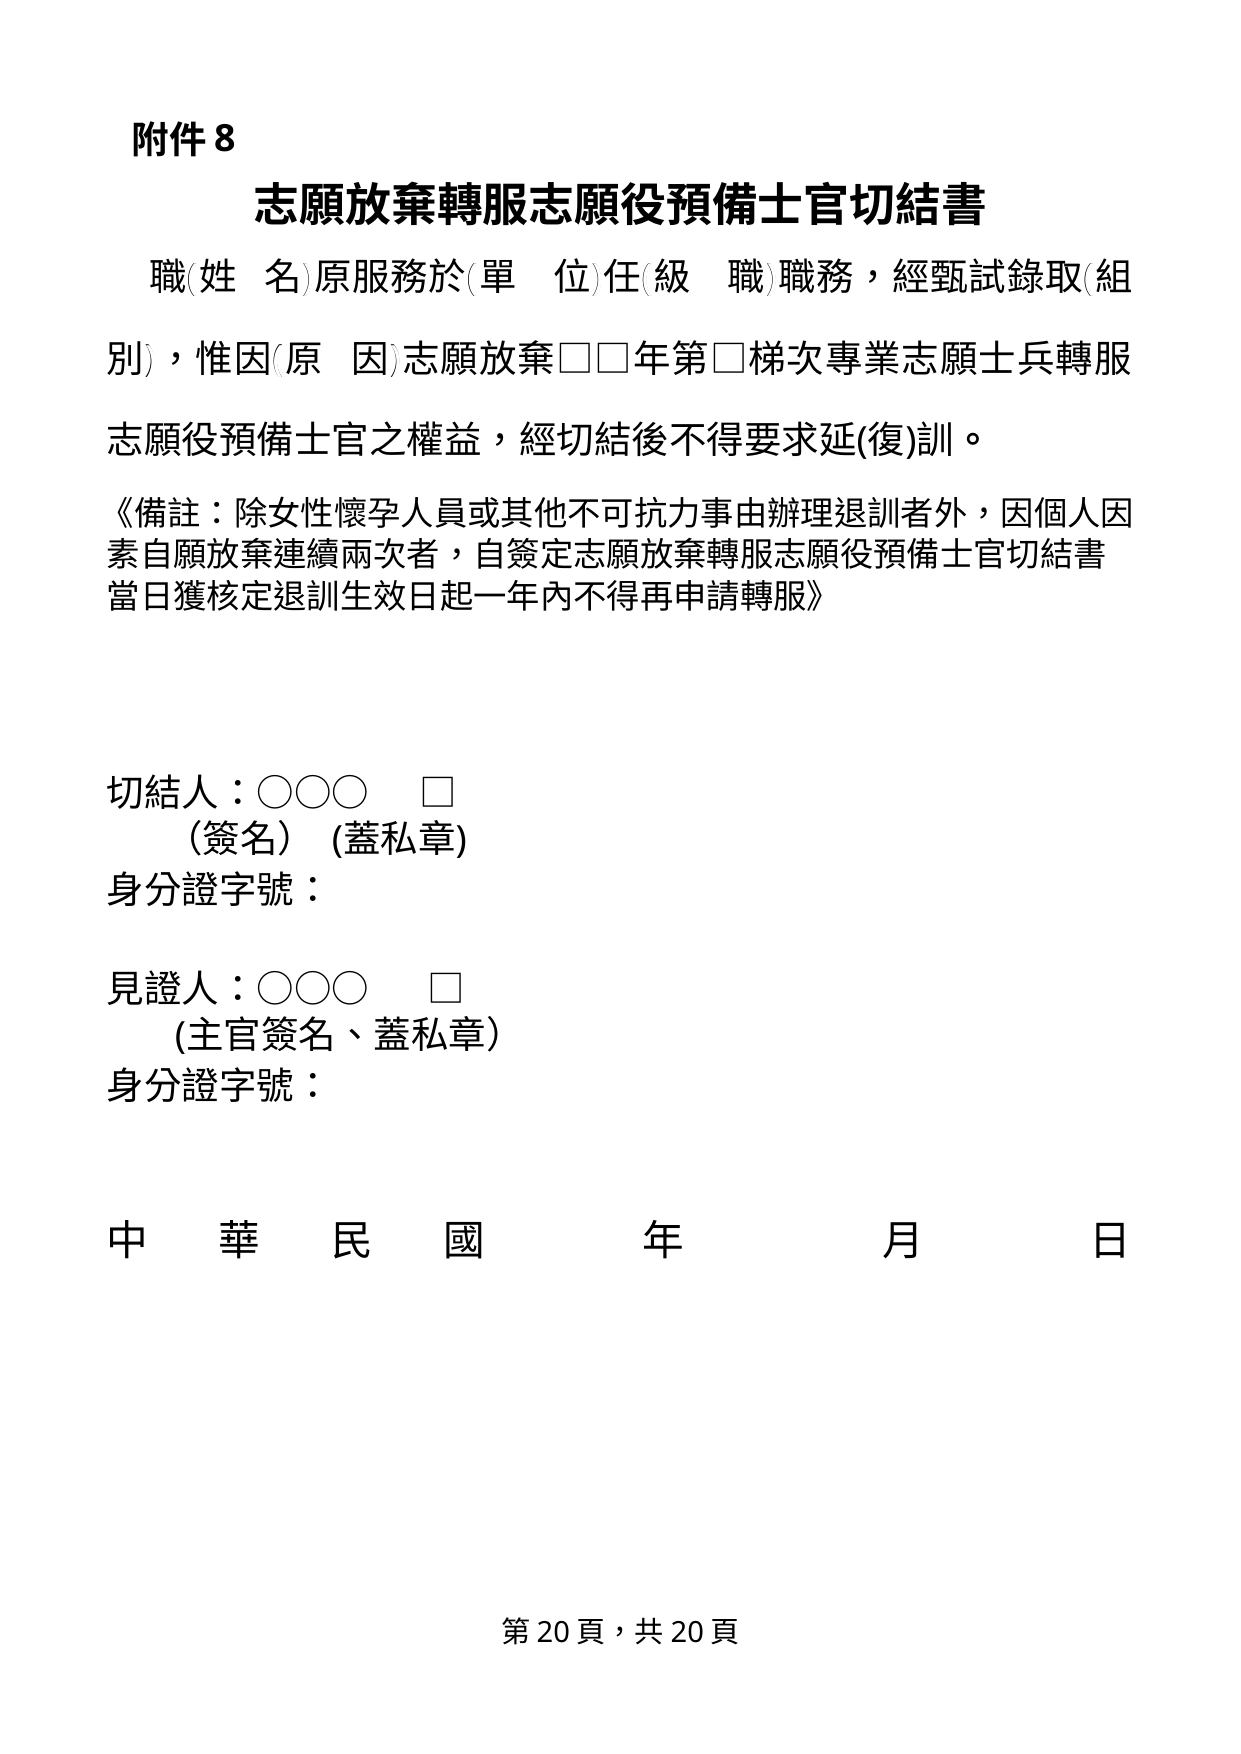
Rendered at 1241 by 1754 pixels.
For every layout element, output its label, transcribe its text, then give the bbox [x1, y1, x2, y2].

text 附件8 [131, 118, 1000, 156]
text （簽名） (蓋私章) [106, 816, 1134, 862]
text (主官簽名、蓋私章） [106, 1012, 1134, 1057]
text 《備註：除女性懷孕人員或其他不可抗力事由辦理退訓者外，因個人因素自願放棄連續兩次者，自簽定志願放棄轉服志願役預備士官切結書當日獲核定退訓生效日起一年內不得再申請轉服》 [106, 492, 1134, 617]
text 職(姓 名)原服務於(單 位)任(級 職)職務，經甄試錄取(組 別)，惟因(原 因)志願放棄□□年第□梯次專業志願士兵轉服志願役預備士官之權益，經切結後不得要求延(復)訓。 [106, 247, 1134, 464]
text 身分證字號： [106, 1057, 1134, 1109]
text 身分證字號： [106, 862, 1134, 914]
text 志願放棄轉服志願役預備士官切結書 [106, 168, 1134, 234]
text 見證人：○○○ □ [106, 966, 1134, 1012]
text 切結人：○○○ □ [106, 770, 1134, 816]
text 中 華 民 國 年 月 日 [106, 1214, 1134, 1266]
